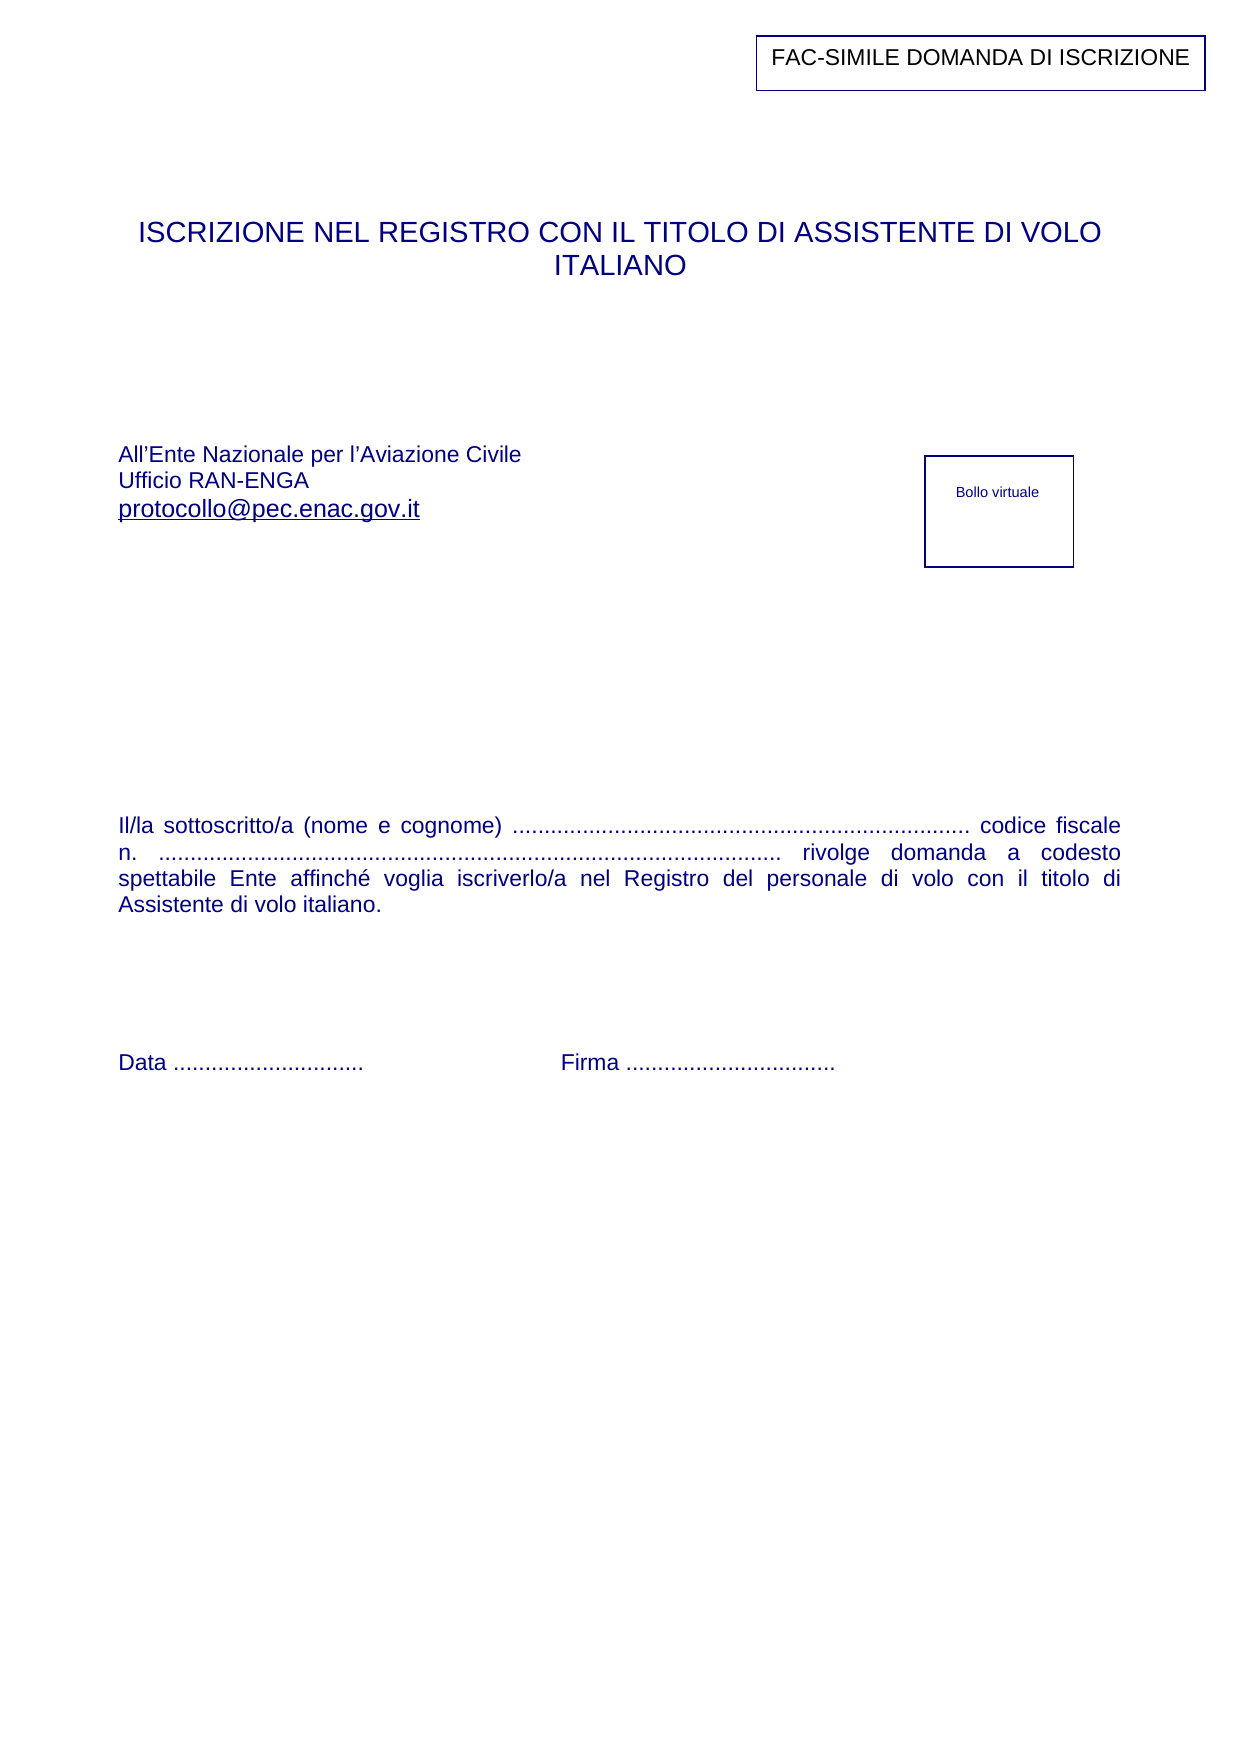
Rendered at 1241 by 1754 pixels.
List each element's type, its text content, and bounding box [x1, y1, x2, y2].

text Il/la sottoscritto/a (nome e cognome) ........................................................................ codice fiscale n. .................................................................................................. rivolge domanda a codesto spettabile Ente affinché voglia iscriverlo/a nel Registro del personale di volo con il titolo di Assistente di volo italiano. [118, 812, 1122, 918]
text [1074, 493, 1122, 522]
text [1074, 467, 1122, 493]
text [926, 457, 1073, 566]
text FAC-SIMILE DOMANDA DI ISCRIZIONE [760, 44, 1201, 71]
text Ufficio RAN-ENGA [118, 467, 924, 493]
text All’Ente Nazionale per l’Aviazione Civile [118, 441, 1122, 467]
text Data .............................. Firma ................................. [118, 1049, 1122, 1076]
text protocollo@pec.enac.gov.it [118, 493, 924, 522]
text Bollo virtuale [929, 484, 1070, 500]
text ISCRIZIONE NEL REGISTRO CON IL TITOLO DI ASSISTENTE DI VOLO ITALIANO [118, 215, 1122, 282]
